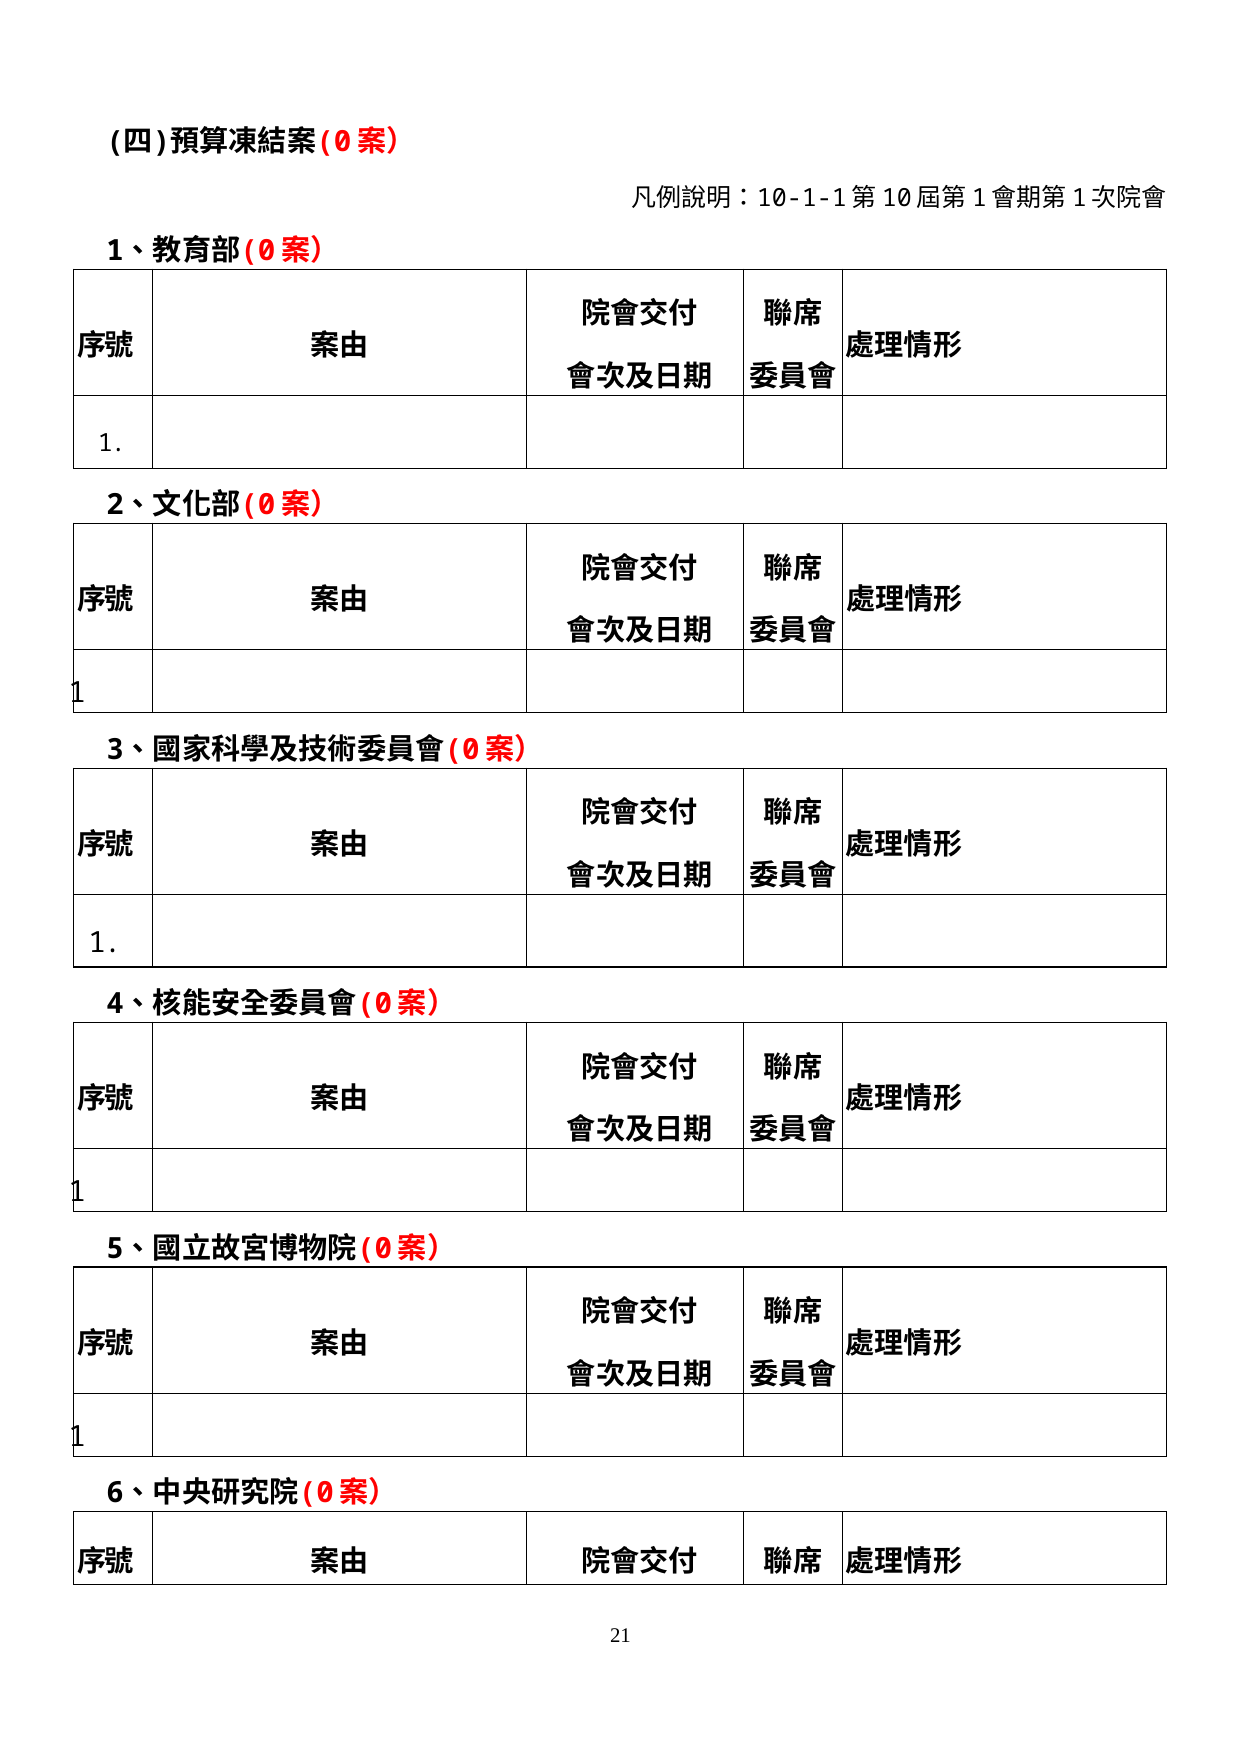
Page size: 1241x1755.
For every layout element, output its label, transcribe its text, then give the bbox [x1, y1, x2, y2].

table_cell [843, 1394, 1166, 1456]
table_cell [74, 1394, 152, 1456]
table_cell [744, 895, 842, 966]
table_header 案由 [153, 1268, 526, 1392]
table_cell [153, 1149, 526, 1211]
text 凡例說明：10-1-1第10屆第1會期第1次院會 [74, 173, 1166, 214]
table_header 處理情形 [843, 769, 1166, 893]
table_cell [744, 650, 842, 712]
text (四)預算凍結案(0案） [74, 118, 1166, 160]
table_cell [744, 1394, 842, 1456]
table_cell [843, 1149, 1166, 1211]
table_header 序號 [74, 1512, 152, 1584]
table_cell [843, 396, 1166, 467]
table_cell [744, 1149, 842, 1211]
table_cell [153, 1394, 526, 1456]
table_cell [74, 650, 152, 712]
table_header 聯席 委員會 [744, 524, 842, 649]
table_header 聯席 委員會 [744, 270, 842, 394]
table_header 序號 [74, 270, 152, 394]
table_header 院會交付 會次及日期 [527, 1268, 743, 1392]
table_header 院會交付 會次及日期 [527, 1023, 743, 1148]
text 1、教育部(0案） [74, 227, 1166, 268]
table_header 處理情形 [843, 1268, 1166, 1392]
text 5、國立故宮博物院(0案） [74, 1225, 1166, 1266]
table_header 院會交付 會次及日期 [527, 524, 743, 649]
table_header 序號 [74, 524, 152, 649]
table_cell [153, 895, 526, 966]
table_header 序號 [74, 769, 152, 893]
table_header 處理情形 [843, 524, 1166, 649]
table_cell [527, 895, 743, 966]
table_header 聯席 委員會 [744, 1023, 842, 1148]
table_header 案由 [153, 1023, 526, 1148]
table_cell [527, 1394, 743, 1456]
table_header 案由 [153, 524, 526, 649]
table_cell [843, 650, 1166, 712]
table_cell [843, 895, 1166, 966]
table_cell [74, 895, 152, 966]
text 4、核能安全委員會(0案） [74, 980, 1166, 1022]
table_header 處理情形 [843, 270, 1166, 394]
table_header 院會交付 [527, 1512, 743, 1584]
table_cell [153, 650, 526, 712]
table_header 案由 [153, 270, 526, 394]
table_cell [74, 396, 152, 467]
table_cell [527, 650, 743, 712]
table_cell [527, 396, 743, 467]
table_header 案由 [153, 1512, 526, 1584]
table_header 院會交付 會次及日期 [527, 270, 743, 394]
text 3、國家科學及技術委員會(0案） [74, 726, 1166, 767]
table_cell [74, 1149, 152, 1211]
table_header 聯席 委員會 [744, 769, 842, 893]
table_header 處理情形 [843, 1023, 1166, 1148]
text 6、中央研究院(0案） [74, 1469, 1166, 1511]
table_header 處理情形 [843, 1512, 1166, 1584]
table_cell [527, 1149, 743, 1211]
table_header 聯席 委員會 [744, 1268, 842, 1392]
text 2、文化部(0案） [74, 481, 1166, 523]
table_header 序號 [74, 1268, 152, 1392]
table_header 院會交付 會次及日期 [527, 769, 743, 893]
table_header 案由 [153, 769, 526, 893]
table_cell [744, 396, 842, 467]
table_header 序號 [74, 1023, 152, 1148]
table_header 聯席 [744, 1512, 842, 1584]
table_cell [153, 396, 526, 467]
